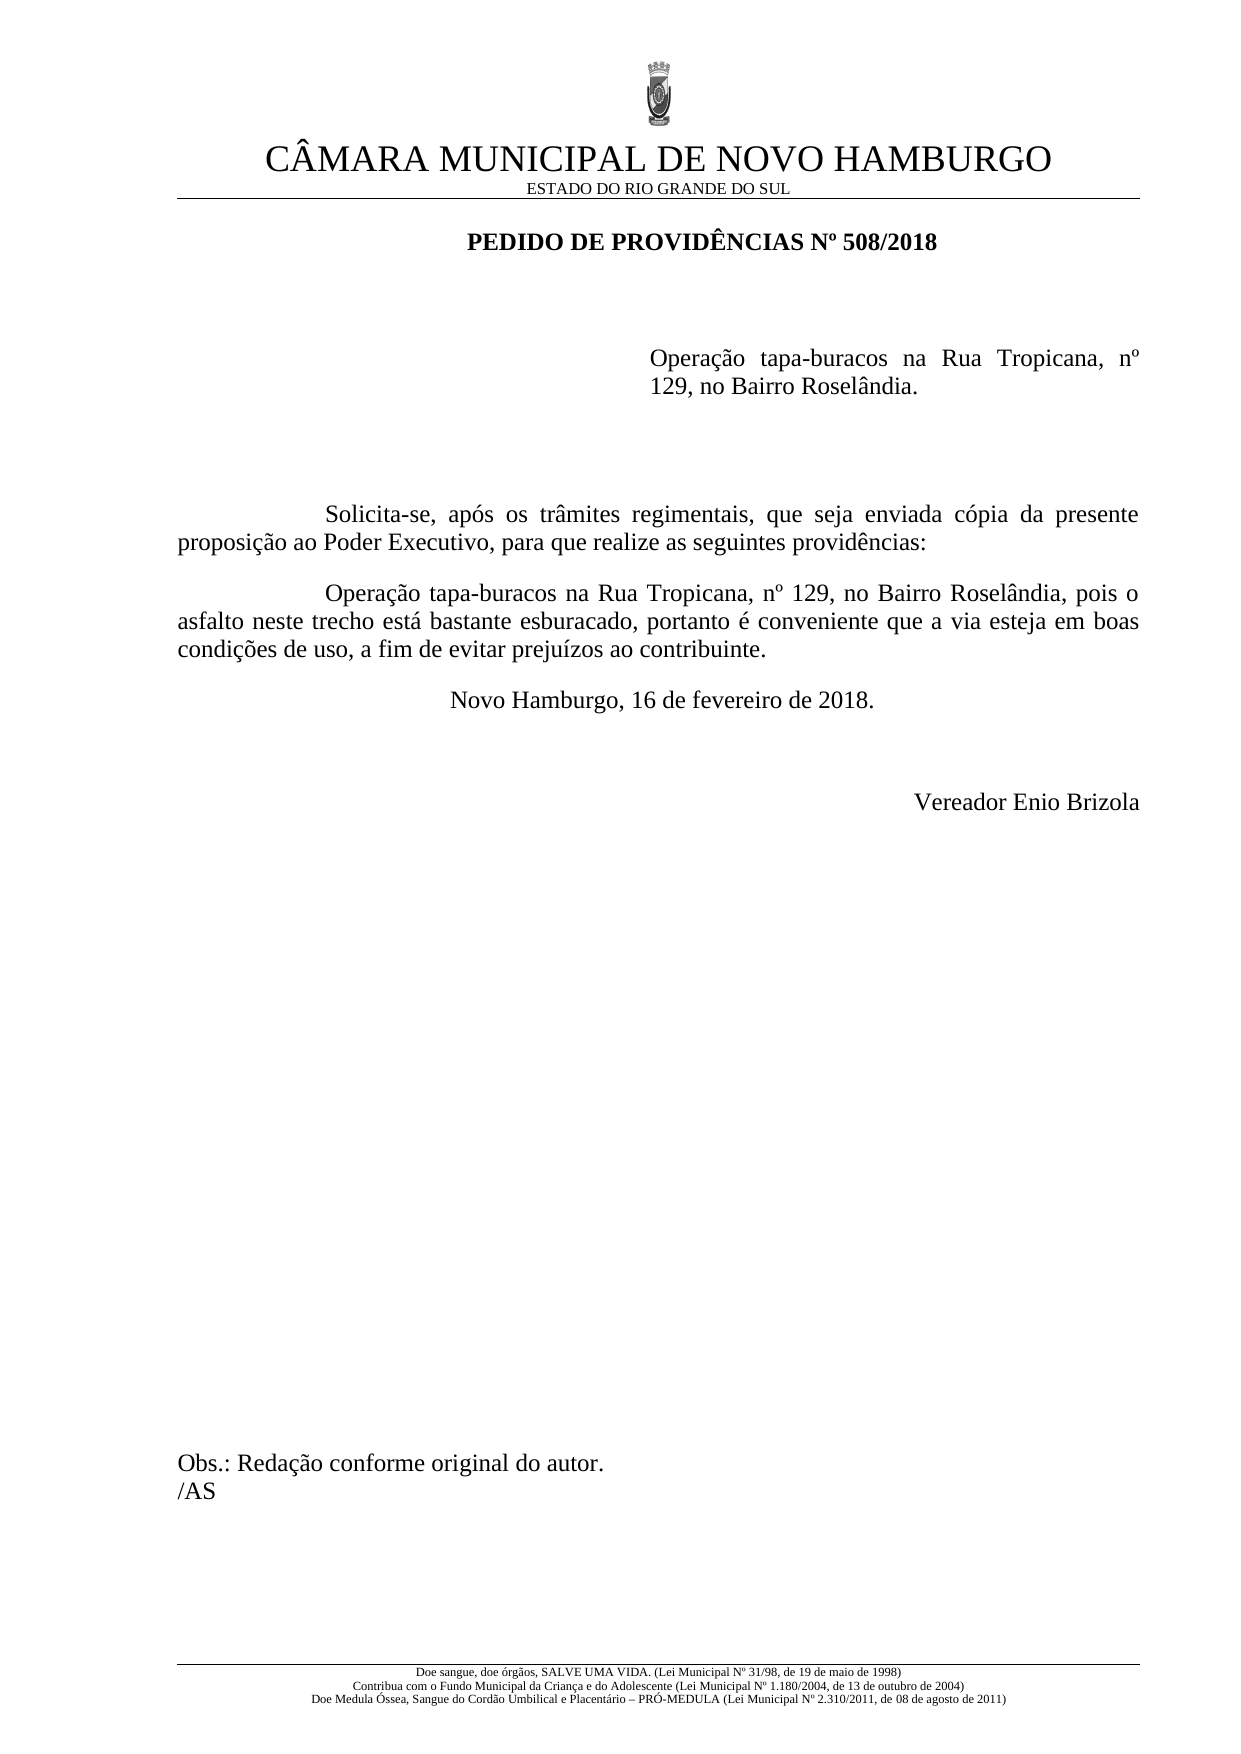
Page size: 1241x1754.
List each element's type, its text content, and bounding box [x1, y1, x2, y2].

text Operação tapa-buracos na Rua Tropicana, nº 129, no Bairro Roselândia. [649, 344, 1140, 400]
text Obs.: Redação conforme original do autor. [177, 1449, 1140, 1477]
text Novo Hamburgo, 16 de fevereiro de 2018. [177, 686, 1140, 714]
text Solicita-se, após os trâmites regimentais, que seja enviada cópia da presente proposição ao Poder Executivo, para que realize as seguintes providências: [177, 500, 1140, 556]
text PEDIDO DE PROVIDÊNCIAS Nº 508/2018 [177, 228, 1140, 256]
text /AS [177, 1477, 1140, 1505]
text Vereador Enio Brizola [177, 788, 1140, 816]
text Operação tapa-buracos na Rua Tropicana, nº 129, no Bairro Roselândia, pois o asfalto neste trecho está bastante esburacado, portanto é conveniente que a via esteja em boas condições de uso, a fim de evitar prejuízos ao contribuinte. [177, 579, 1140, 662]
